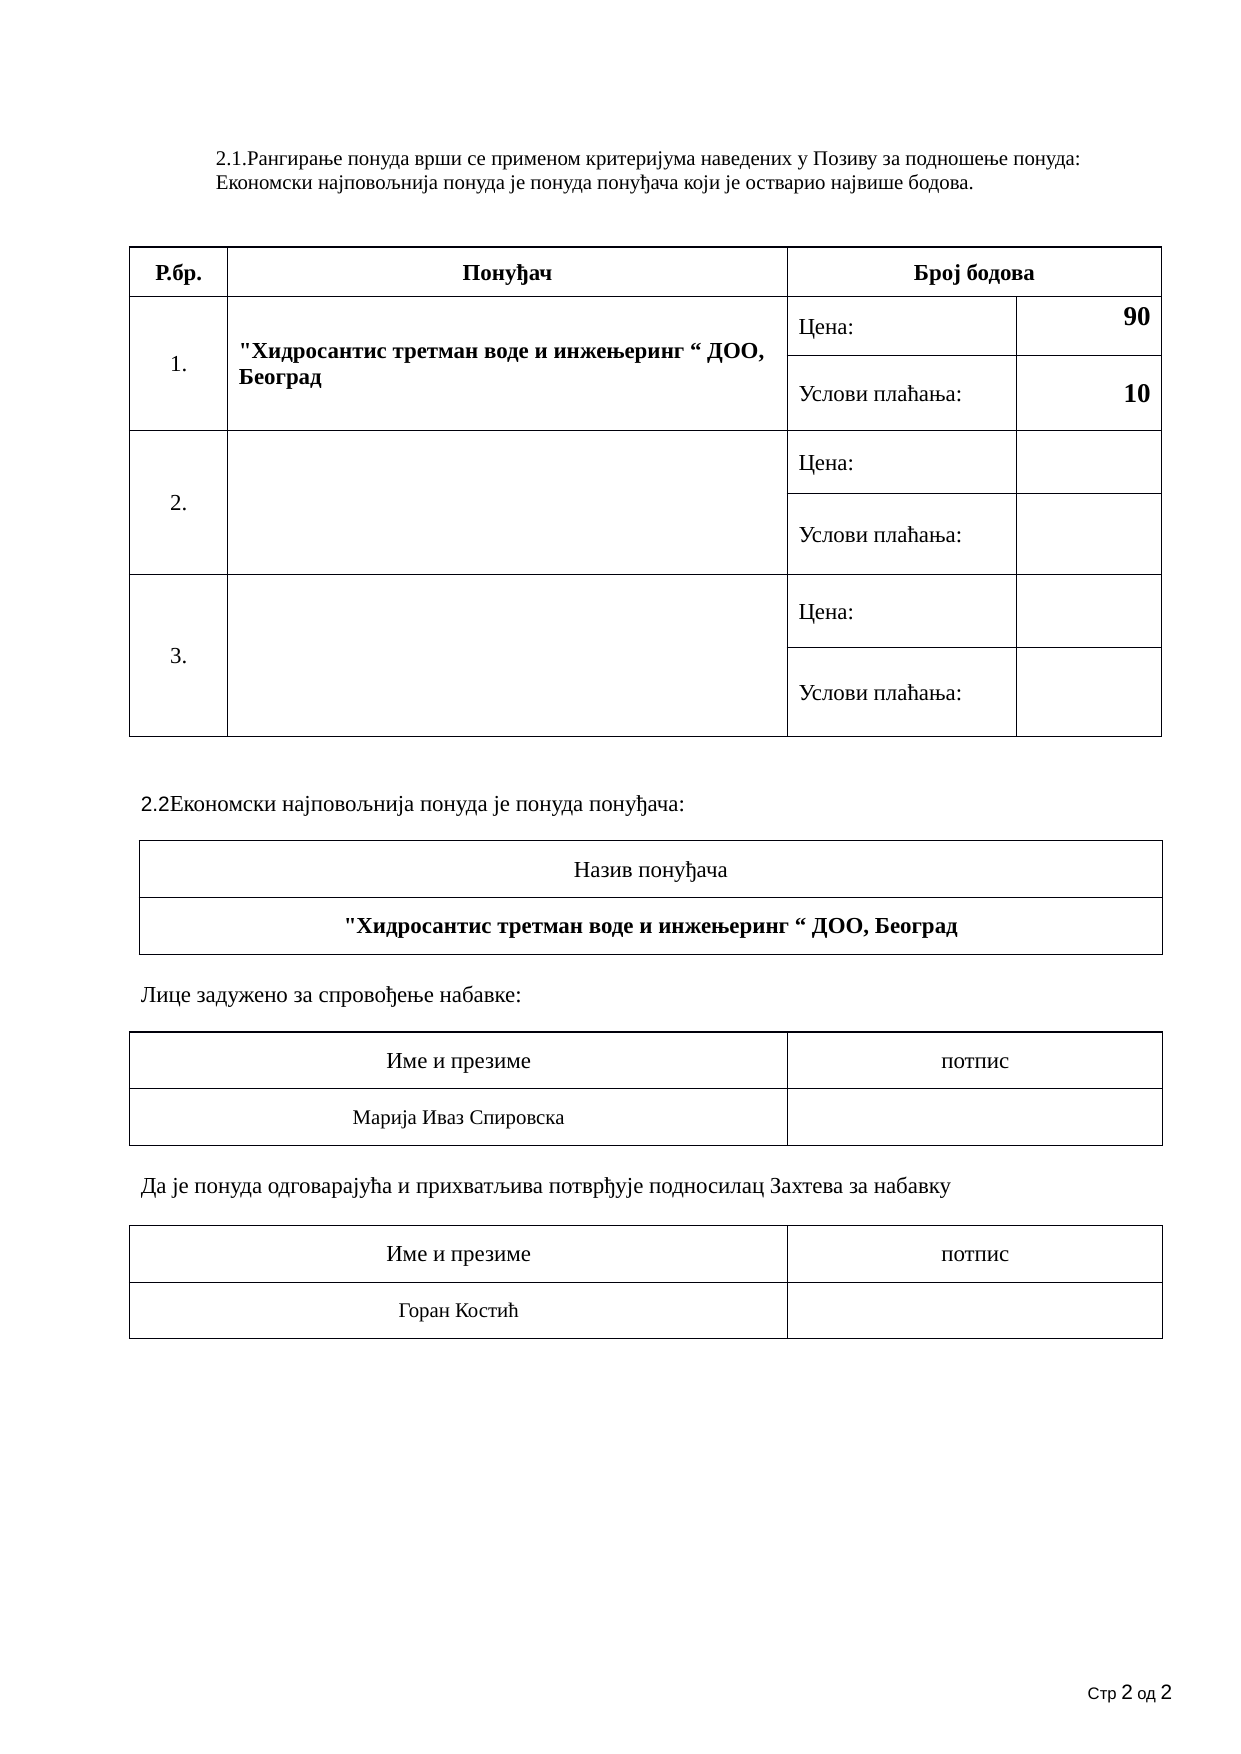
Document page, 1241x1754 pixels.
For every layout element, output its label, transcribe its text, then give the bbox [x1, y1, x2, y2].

table_cell [1017, 431, 1161, 493]
table_cell 1. [130, 297, 227, 430]
table_cell 2. [130, 431, 227, 574]
table_header Број бодова [788, 248, 1161, 296]
table_cell [1017, 494, 1161, 574]
table_cell "Хидросантис третман воде и инжењеринг “ ДОО, Београд [140, 898, 1162, 954]
text Да је понуда одговарајућа и прихватљива потврђује подносилац Захтева за набавку [141, 1172, 1172, 1198]
table_cell [1017, 648, 1161, 736]
list 2.1.Рангирање понуда врши се применом критеријума наведених у Позиву за подношење понуда: [216, 146, 1172, 170]
table_cell Услови плаћања: [788, 356, 1016, 430]
table_cell Марија Иваз Спировска [130, 1089, 787, 1145]
table_cell [788, 1283, 1162, 1338]
text Лице задужено за спровођење набавке: [141, 981, 1172, 1007]
table_header потпис [788, 1033, 1162, 1088]
table_cell [1017, 575, 1161, 647]
list Економски најповољнија понуда је понуда понуђача који је остварио највише бодова. [216, 170, 1172, 194]
table_header потпис [788, 1226, 1162, 1282]
table_cell Горан Костић [130, 1283, 787, 1338]
table_cell [228, 431, 787, 574]
table_cell Услови плаћања: [788, 648, 1016, 736]
table_cell Услови плаћања: [788, 494, 1016, 574]
table_header Назив понуђача [140, 841, 1162, 897]
table_cell Цена: [788, 575, 1016, 647]
table_cell [228, 575, 787, 736]
table_cell 90 [1017, 297, 1161, 355]
table_cell Цена: [788, 297, 1016, 355]
table_cell 3. [130, 575, 227, 736]
table_cell Цена: [788, 431, 1016, 493]
table_header Име и презиме [130, 1033, 787, 1088]
table_header Име и презиме [130, 1226, 787, 1282]
table_cell "Хидросантис третман воде и инжењеринг “ ДОО, Београд [228, 297, 787, 430]
table_cell 10 [1017, 356, 1161, 430]
list Економски најповољнија понуда је понуда понуђача: [141, 790, 1172, 816]
table_header Понуђач [228, 248, 787, 296]
table_header Р.бр. [130, 248, 227, 296]
table_cell [788, 1089, 1162, 1145]
